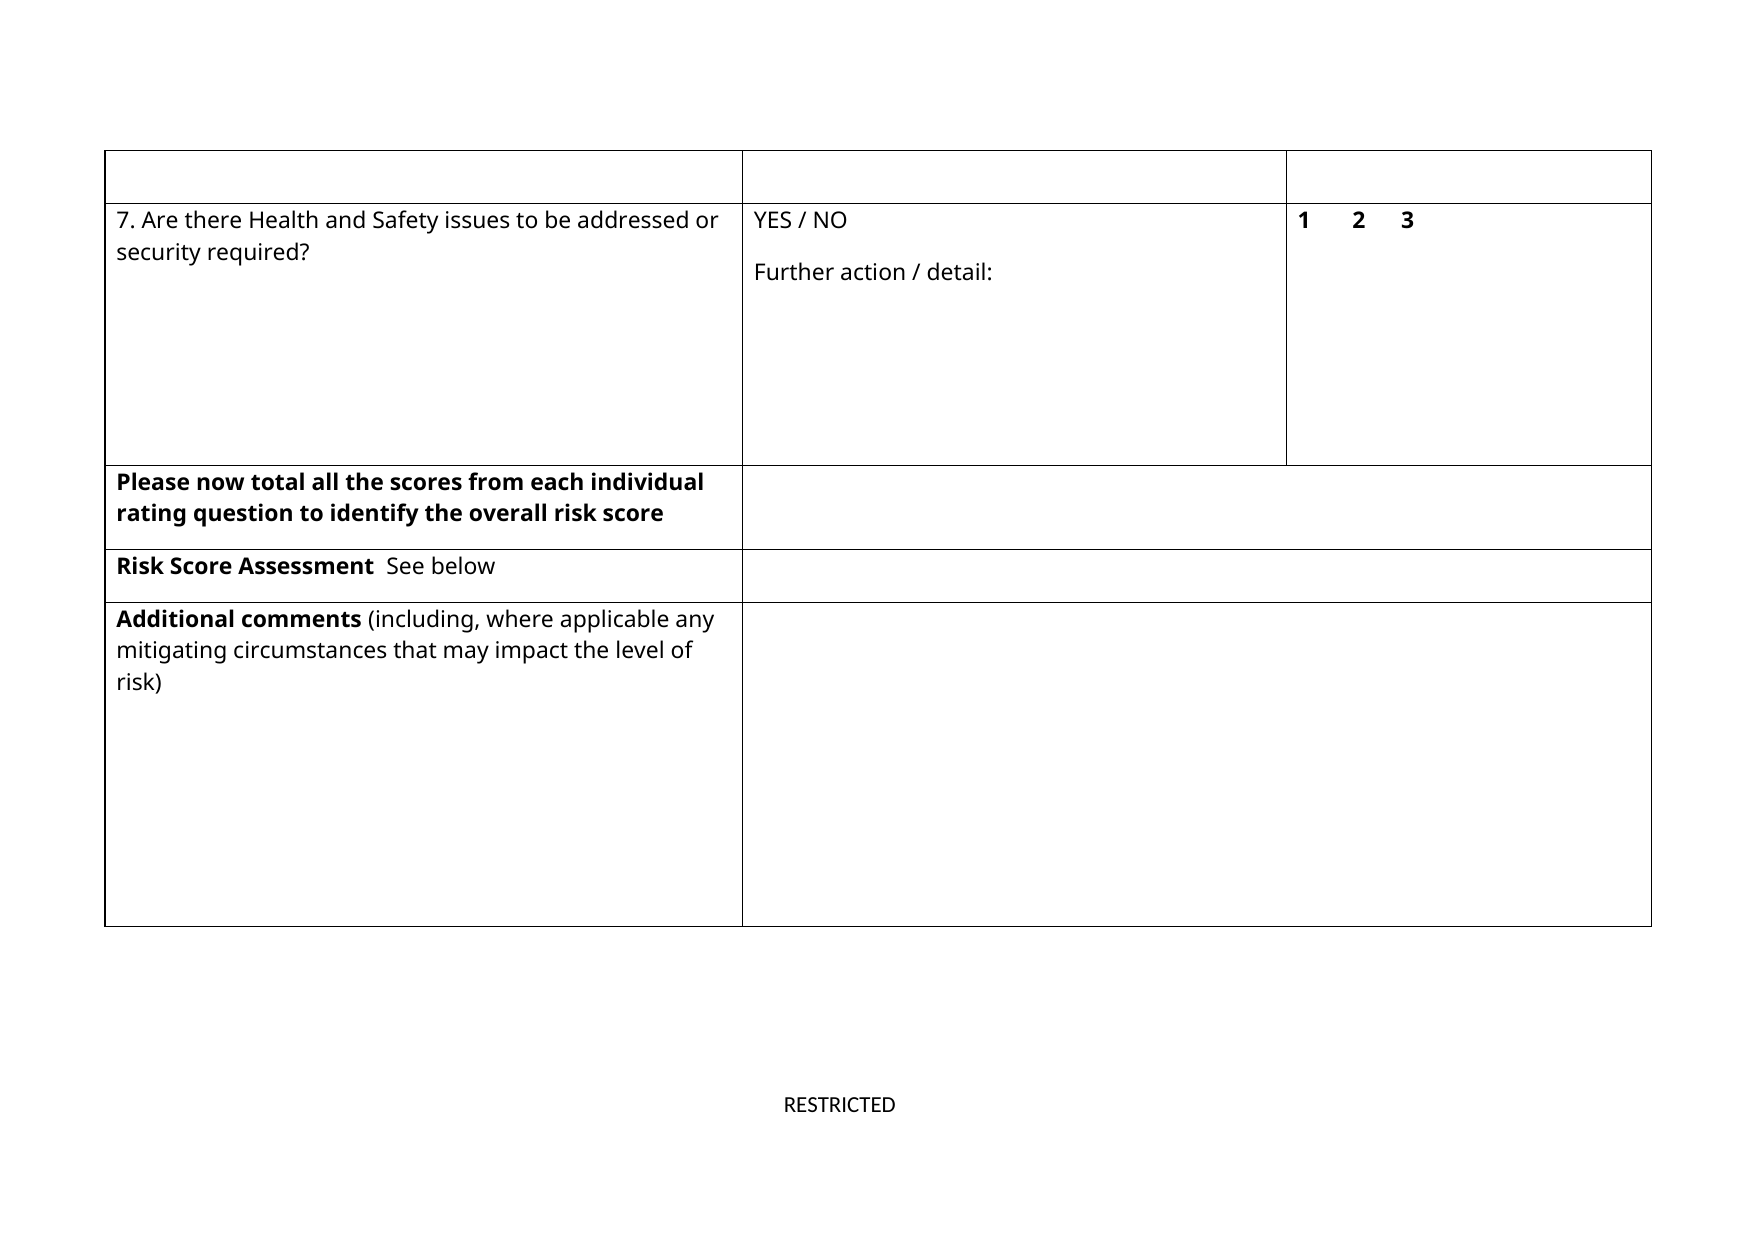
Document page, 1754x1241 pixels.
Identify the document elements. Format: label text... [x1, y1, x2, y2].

table_cell [743, 550, 1651, 602]
table_cell Additional comments (including, where applicable any mitigating circumstances that may impact the level of risk) [106, 603, 742, 926]
table_cell Risk Score Assessment See below [106, 550, 742, 602]
table_cell [743, 151, 1286, 203]
table_cell [1287, 151, 1651, 203]
table_cell [743, 466, 1651, 549]
table_cell [106, 151, 742, 203]
table_cell Please now total all the scores from each individual rating question to identify the overall risk score [106, 466, 742, 549]
table_cell YES / NO Further action / detail: [743, 204, 1286, 464]
table_cell [743, 603, 1651, 926]
table_cell 1 2 3 [1287, 204, 1651, 464]
table_cell 7. Are there Health and Safety issues to be addressed or security required? [106, 204, 742, 464]
